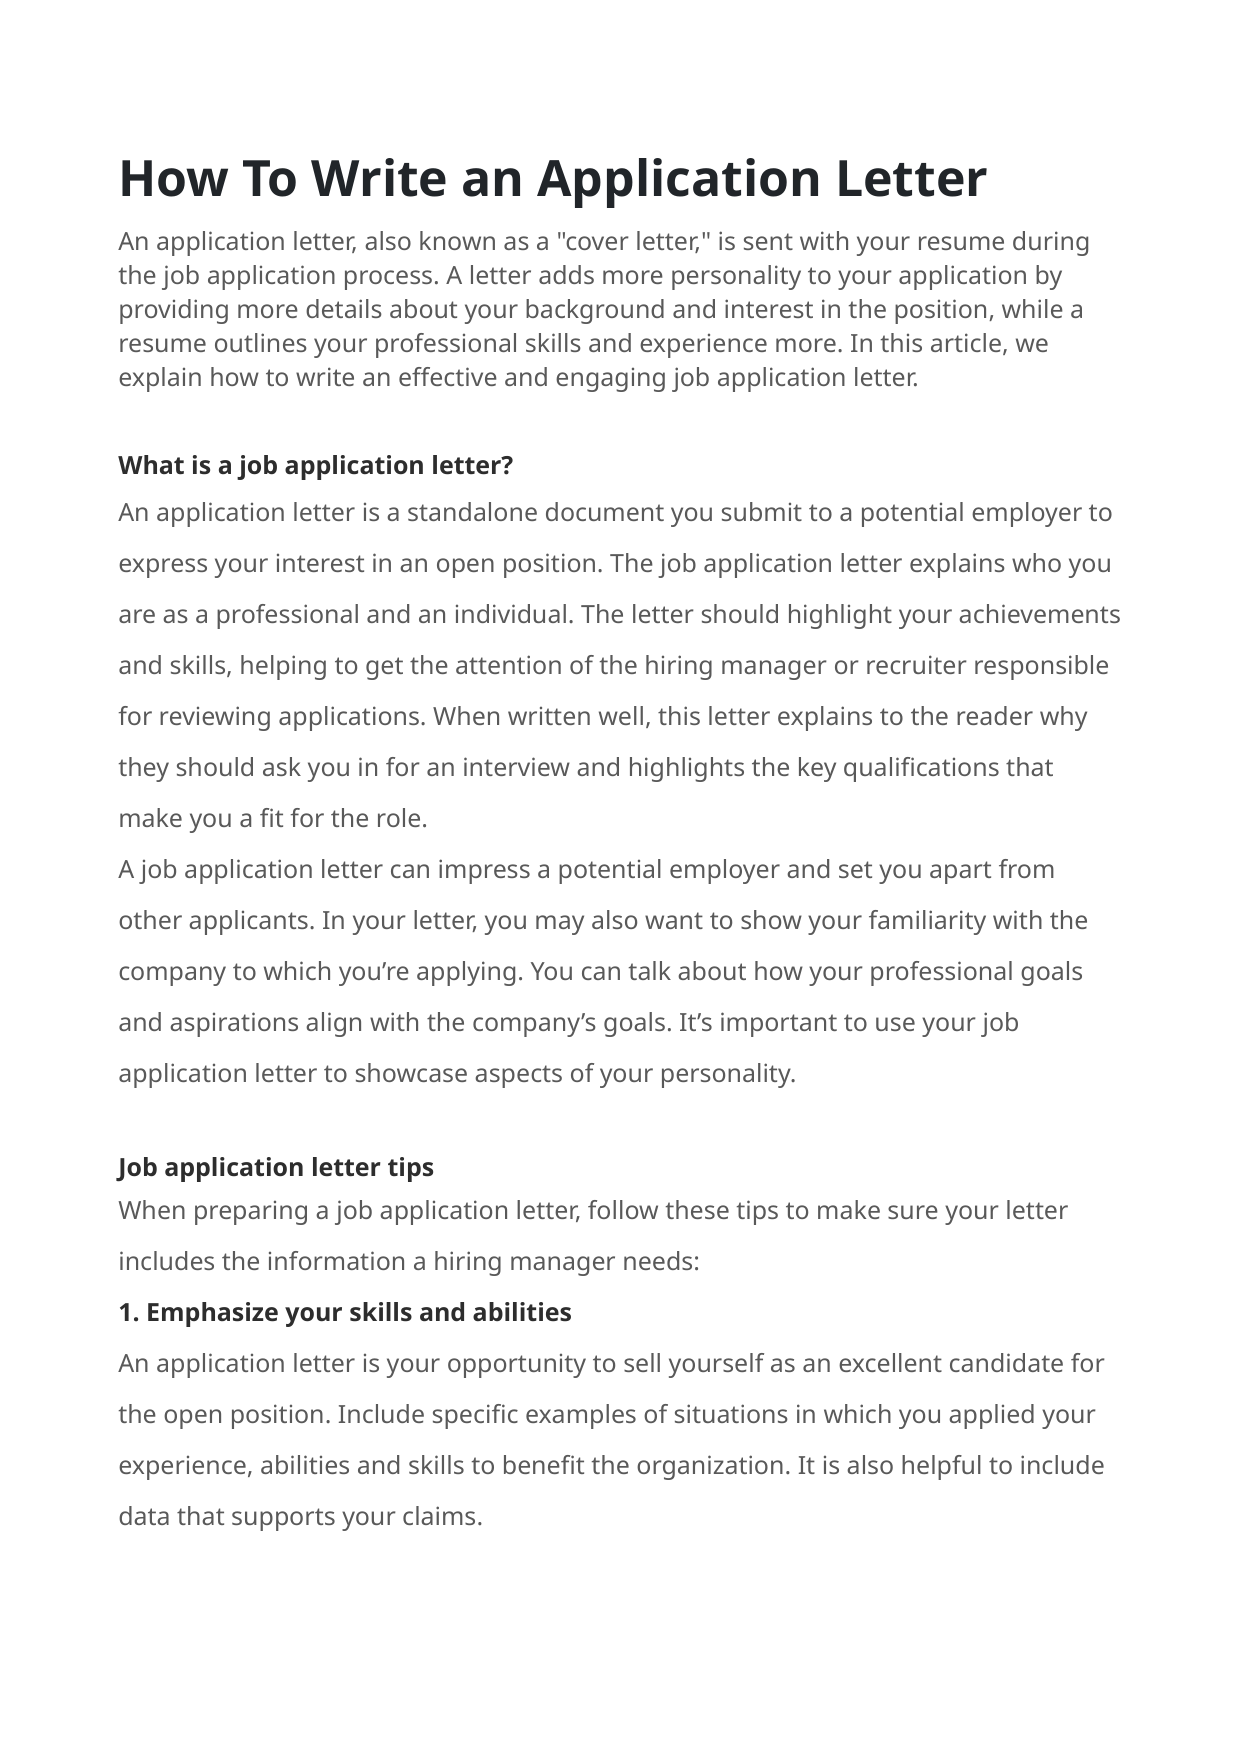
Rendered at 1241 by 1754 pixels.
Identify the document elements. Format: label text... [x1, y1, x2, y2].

subtitle How To Write an Application Letter [118, 143, 1122, 211]
text An application letter is your opportunity to sell yourself as an excellent candidate for the open position. Include specific examples of situations in which you applied your experience, abilities and skills to benefit the organization. It is also helpful to include data that supports your claims. [118, 1346, 1122, 1533]
text A job application letter can impress a potential employer and set you apart from other applicants. In your letter, you may also want to show your familiarity with the company to which you’re applying. You can talk about how your professional goals and aspirations align with the company’s goals. It’s important to use your job application letter to showcase aspects of your personality. [118, 852, 1122, 1090]
text An application letter is a standalone document you submit to a potential employer to express your interest in an open position. The job application letter explains who you are as a professional and an individual. The letter should highlight your achievements and skills, helping to get the attention of the hiring manager or recruiter responsible for reviewing applications. When written well, this letter explains to the reader why they should ask you in for an interview and highlights the key qualifications that make you a fit for the role. [118, 494, 1122, 835]
subtitle Job application letter tips [118, 1150, 1122, 1184]
text An application letter, also known as a "cover letter," is sent with your resume during the job application process. A letter adds more personality to your application by providing more details about your background and interest in the position, while a resume outlines your professional skills and experience more. In this article, we explain how to write an effective and engaging job application letter. [118, 224, 1122, 394]
text When preparing a job application letter, follow these tips to make sure your letter includes the information a hiring manager needs: [118, 1192, 1122, 1278]
subtitle What is a job application letter? [118, 448, 1122, 482]
subtitle 1. Emphasize your skills and abilities [118, 1294, 1122, 1329]
